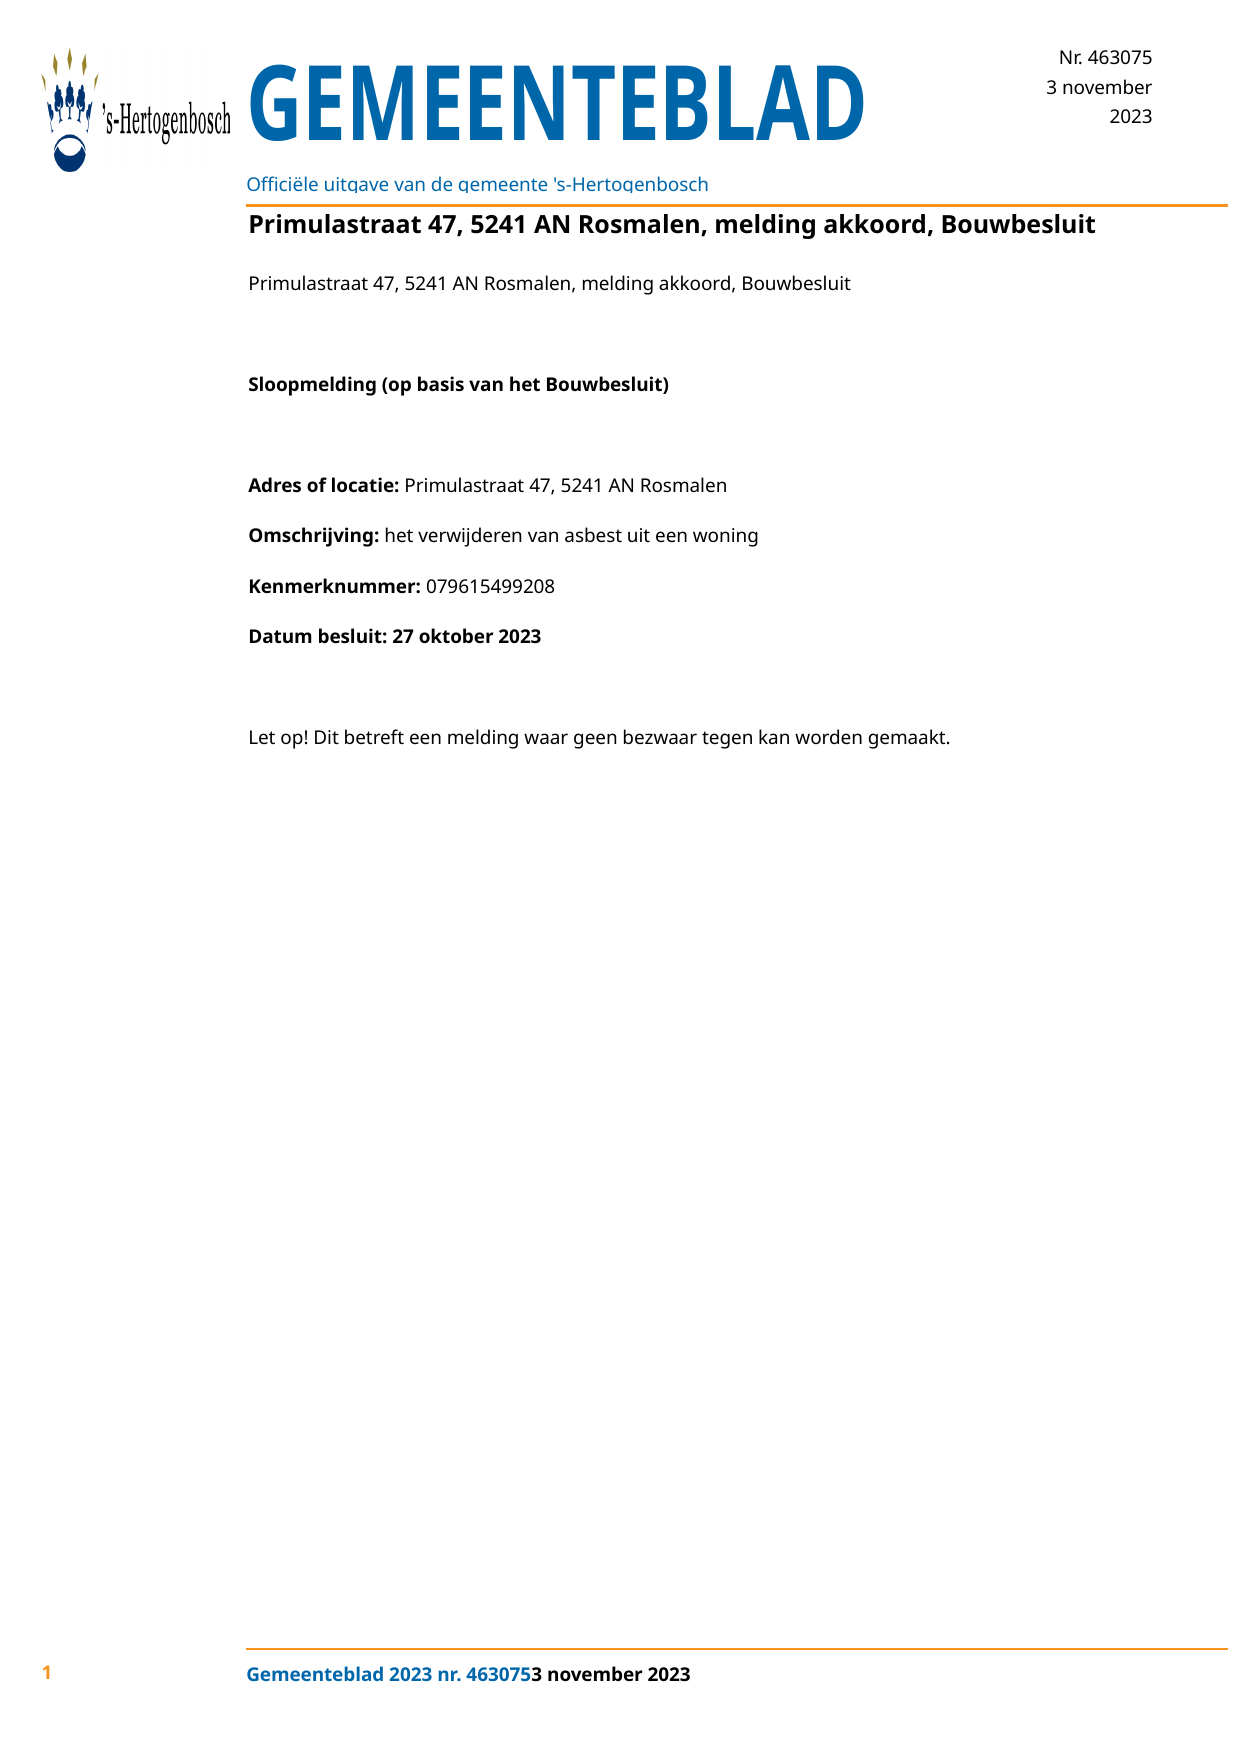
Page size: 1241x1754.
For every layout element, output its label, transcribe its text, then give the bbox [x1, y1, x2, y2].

text Kenmerknummer: 079615499208 [248, 573, 1152, 598]
text Omschrijving: het verwijderen van asbest uit een woning [248, 522, 1152, 548]
text Let op! Dit betreft een melding waar geen bezwaar tegen kan worden gemaakt. [248, 724, 1152, 750]
picture [41, 47, 231, 172]
text Sloopmelding (op basis van het Bouwbesluit) [248, 371, 1152, 397]
text Adres of locatie: Primulastraat 47, 5241 AN Rosmalen [248, 472, 1152, 498]
text Datum besluit: 27 oktober 2023 [248, 623, 1152, 649]
text Primulastraat 47, 5241 AN Rosmalen, melding akkoord, Bouwbesluit [248, 270, 1152, 296]
text Primulastraat 47, 5241 AN Rosmalen, melding akkoord, Bouwbesluit [248, 207, 1152, 241]
